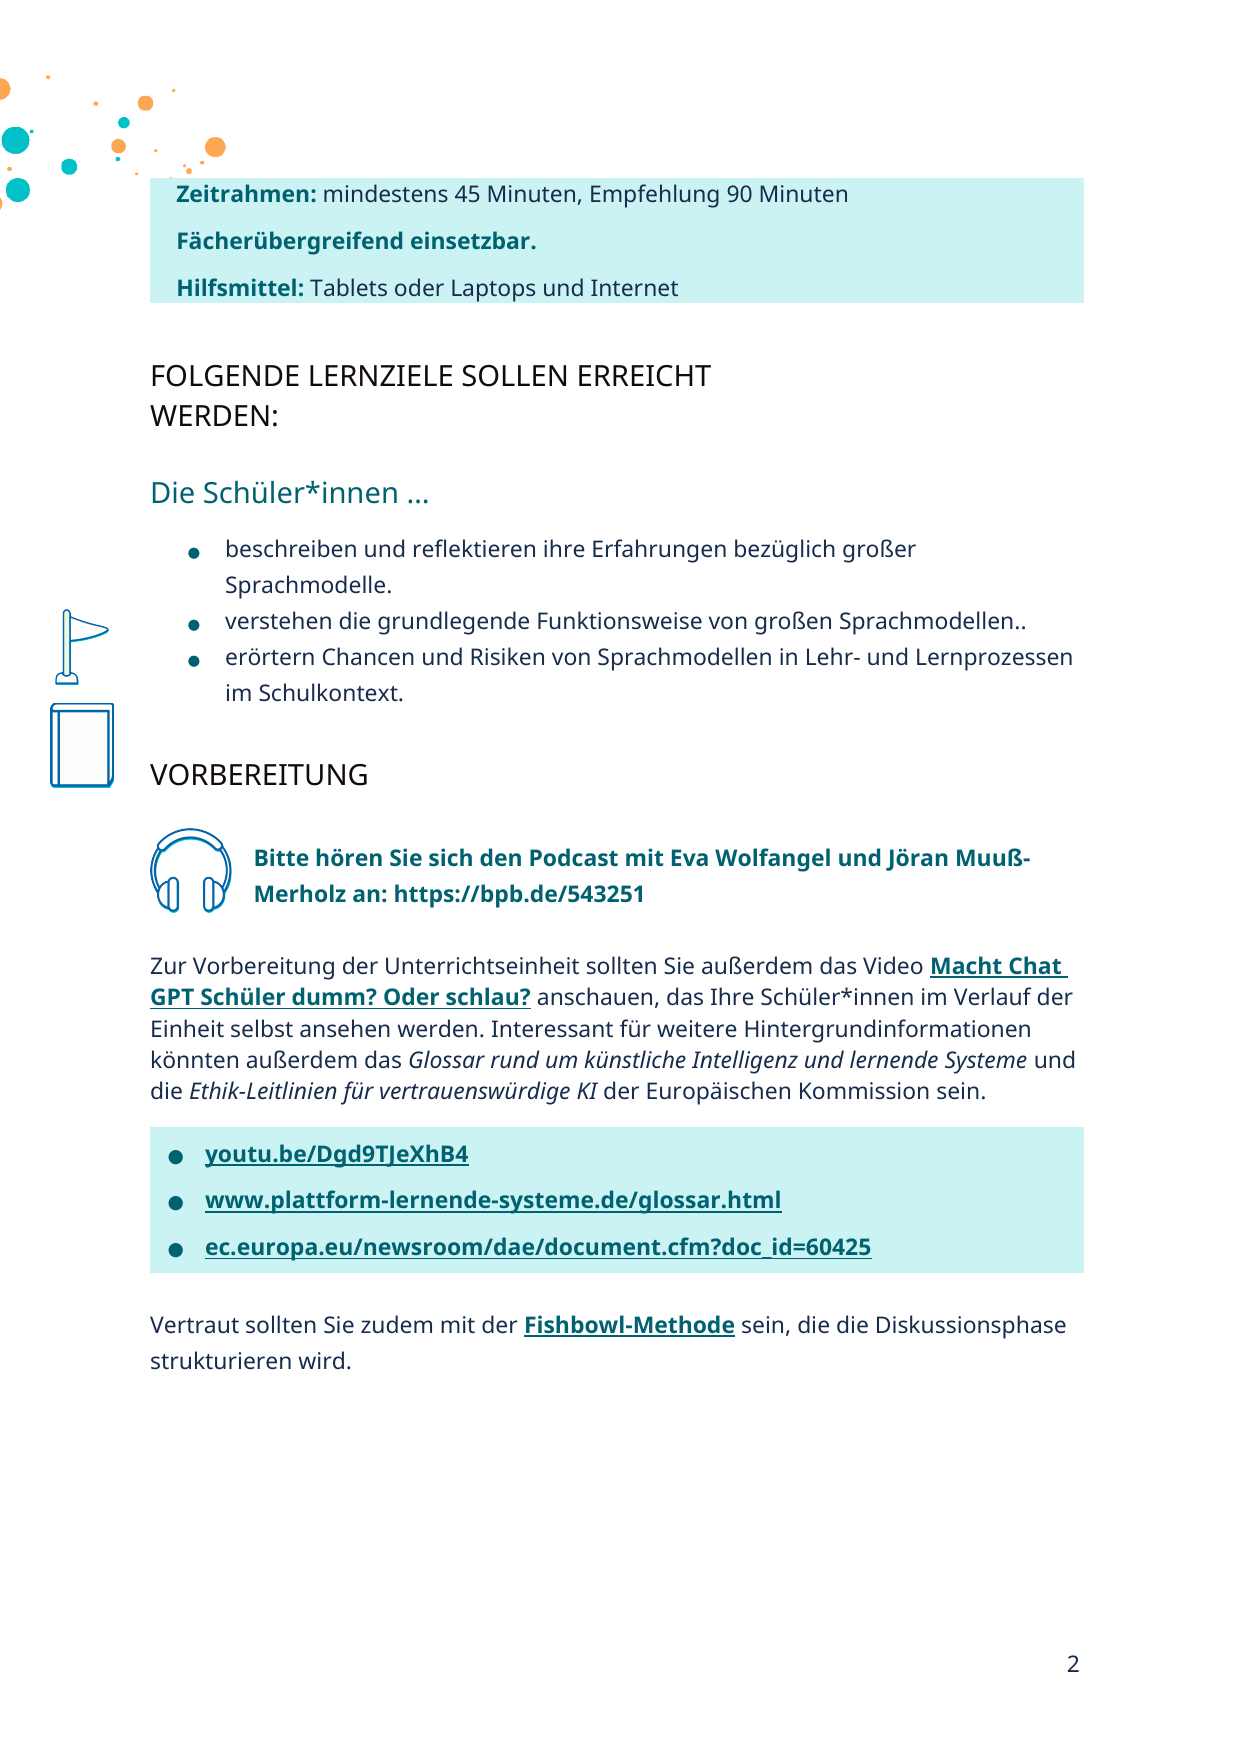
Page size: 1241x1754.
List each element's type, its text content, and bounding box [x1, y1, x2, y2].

table_header youtu.be/Dgd9TJeXhB4 www.plattform-lernende-systeme.de/glossar.html ec.europa.eu/newsroom/dae/document.cfm?doc_id=60425 [150, 1127, 1084, 1273]
picture [55, 609, 109, 685]
subtitle VORBEREITUNG [150, 754, 740, 794]
list verstehen die grundlegende Funktionsweise von großen Sprachmodellen.. [187, 604, 1080, 636]
list beschreiben und reflektieren ihre Erfahrungen bezüglich großer Sprachmodelle. [187, 533, 1080, 600]
text Bitte hören Sie sich den Podcast mit Eva Wolfangel und Jöran Muuß-Merholz an: https://bpb.de/543251 [253, 842, 1080, 909]
picture [0, 70, 235, 231]
list erörtern Chancen und Risiken von Sprachmodellen in Lehr- und Lernprozessen im Schulkontext. [187, 641, 1080, 708]
table_header Zielgruppe: Schüler*innen ab Jahrgang 9 im schulischen und außerschulischen Kontext Zeitrahmen: mindestens 45 Minuten, Empfehlung 90 Minuten Fächerübergreifend einsetzbar. Hilfsmittel: Tablets oder Laptops und Internet [150, 178, 1084, 303]
subtitle Die Schüler*innen … [150, 472, 740, 512]
subtitle FOLGENDE LERNZIELE SOLLEN ERREICHT WERDEN: [150, 355, 740, 435]
text Vertraut sollten Sie zudem mit der Fishbowl-Methode sein, die die Diskussionsphase strukturieren wird. [150, 1309, 1080, 1376]
picture [50, 703, 114, 788]
text Zur Vorbereitung der Unterrichtseinheit sollten Sie außerdem das Video Macht Chat GPT Schüler dumm? Oder schlau? anschauen, das Ihre Schüler*innen im Verlauf der Einheit selbst ansehen werden. Interessant für weitere Hintergrundinformationen könnten außerdem das Glossar rund um künstliche Intelligenz und lernende Systeme und die Ethik-Leitlinien für vertrauenswürdige KI der Europäischen Kommission sein. [150, 950, 1080, 1106]
picture [150, 828, 232, 913]
